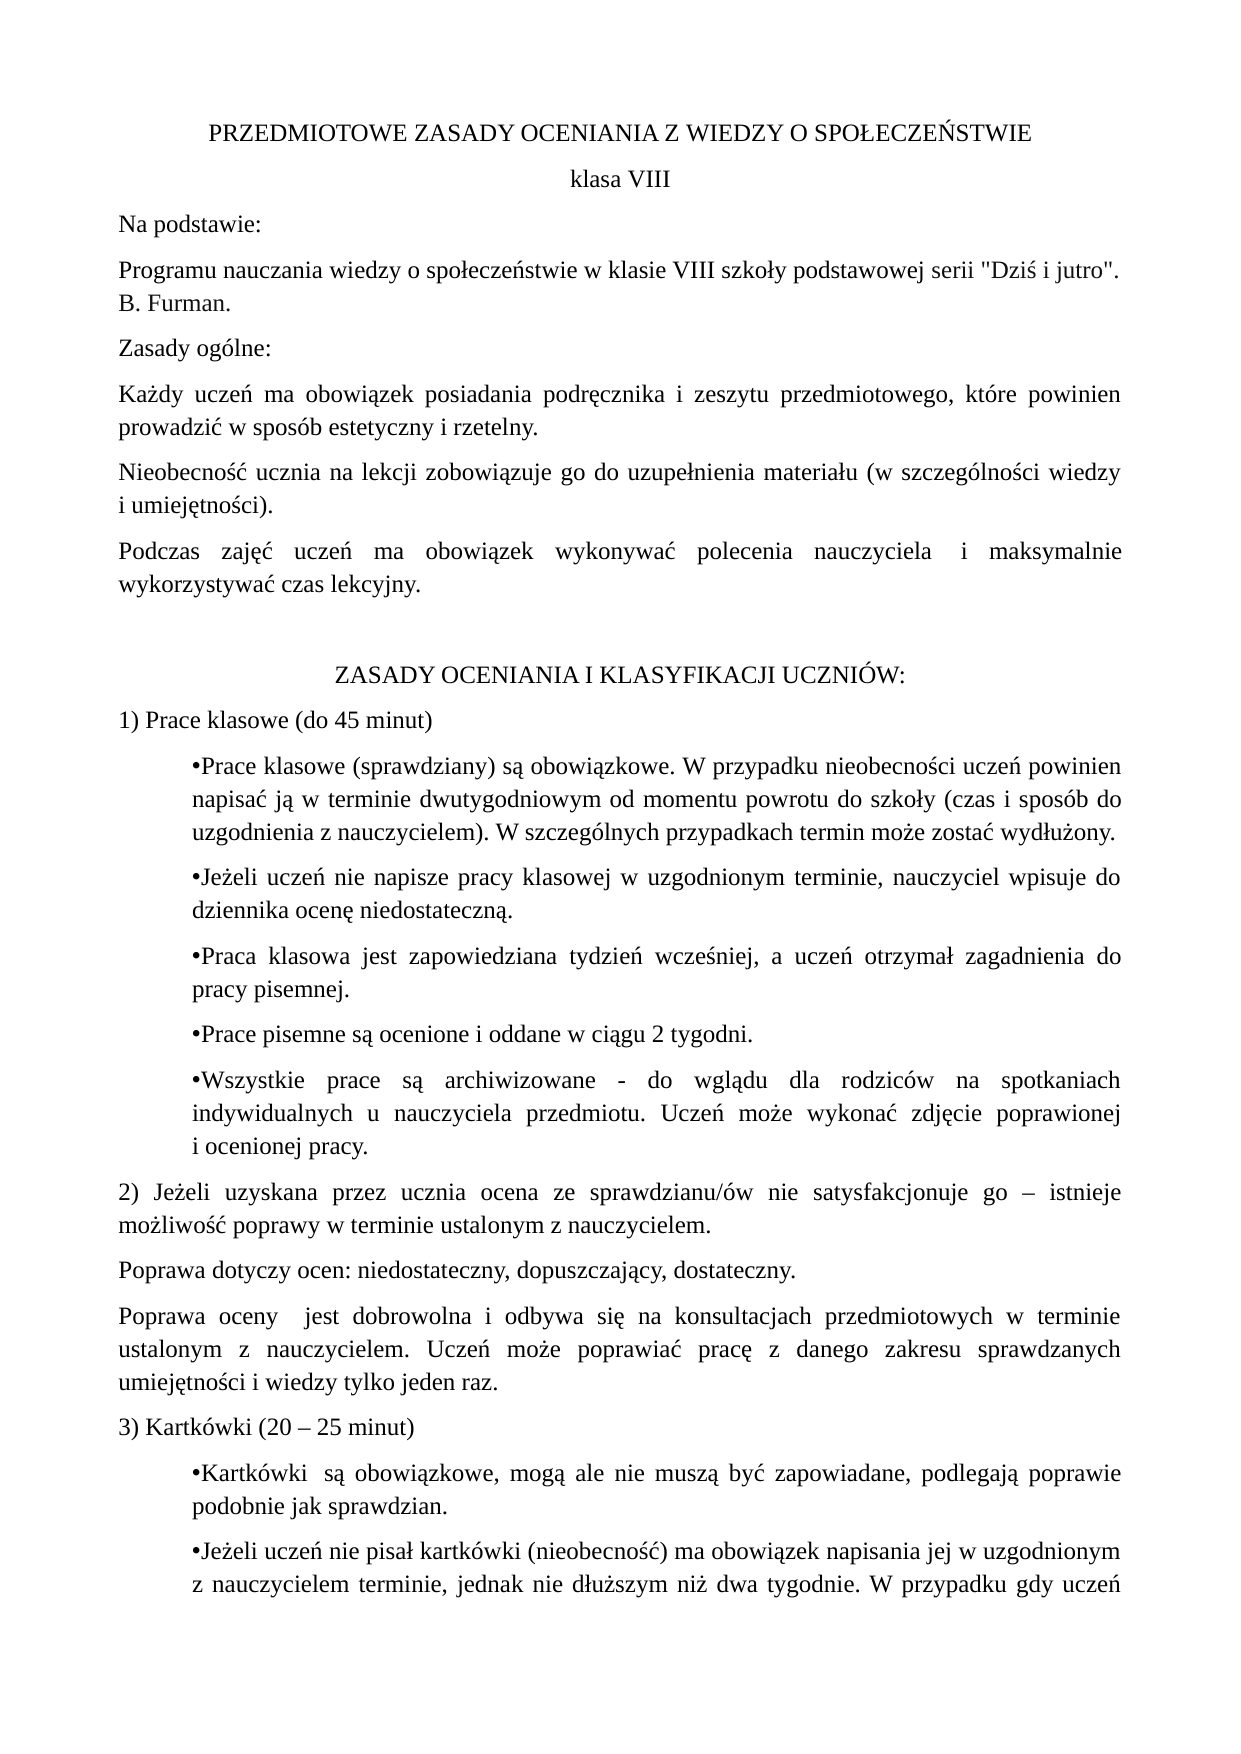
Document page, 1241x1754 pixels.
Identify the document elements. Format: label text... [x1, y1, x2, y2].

text 2) Jeżeli uzyskana przez ucznia ocena ze sprawdzianu/ów nie satysfakcjonuje go – istnieje możliwość poprawy w terminie ustalonym z nauczycielem. [118, 1177, 1122, 1238]
text Nieobecność ucznia na lekcji zobowiązuje go do uzupełnienia materiału (w szczególności wiedzy i umiejętności). [118, 457, 1122, 519]
text Poprawa oceny jest dobrowolna i odbywa się na konsultacjach przedmiotowych w terminie ustalonym z nauczycielem. Uczeń może poprawiać pracę z danego zakresu sprawdzanych umiejętności i wiedzy tylko jeden raz. [118, 1301, 1122, 1396]
list Kartkówki są obowiązkowe, mogą ale nie muszą być zapowiadane, podlegają poprawie podobnie jak sprawdzian. [118, 1458, 1122, 1519]
text Programu nauczania wiedzy o społeczeństwie w klasie VIII szkoły podstawowej serii "Dziś i jutro". B. Furman. [118, 255, 1122, 316]
text klasa VIII [118, 164, 1122, 192]
list Wszystkie prace są archiwizowane - do wglądu dla rodziców na spotkaniach indywidualnych u nauczyciela przedmiotu. Uczeń może wykonać zdjęcie poprawionej i ocenionej pracy. [118, 1065, 1122, 1160]
text Podczas zajęć uczeń ma obowiązek wykonywać polecenia nauczyciela i maksymalnie wykorzystywać czas lekcyjny. [118, 536, 1122, 598]
list Jeżeli uczeń nie pisał kartkówki (nieobecność) ma obowiązek napisania jej w uzgodnionym z nauczycielem terminie, jednak nie dłuższym niż dwa tygodnie. W przypadku gdy uczeń [118, 1536, 1122, 1598]
text ZASADY OCENIANIA I KLASYFIKACJI UCZNIÓW: [118, 660, 1122, 689]
list Praca klasowa jest zapowiedziana tydzień wcześniej, a uczeń otrzymał zagadnienia do pracy pisemnej. [118, 941, 1122, 1003]
text Na podstawie: [118, 209, 1122, 238]
text Każdy uczeń ma obowiązek posiadania podręcznika i zeszytu przedmiotowego, które powinien prowadzić w sposób estetyczny i rzetelny. [118, 379, 1122, 441]
list Prace klasowe (sprawdziany) są obowiązkowe. W przypadku nieobecności uczeń powinien napisać ją w terminie dwutygodniowym od momentu powrotu do szkoły (czas i sposób do uzgodnienia z nauczycielem). W szczególnych przypadkach termin może zostać wydłużony. [118, 751, 1122, 846]
text Poprawa dotyczy ocen: niedostateczny, dopuszczający, dostateczny. [118, 1255, 1122, 1284]
text 1) Prace klasowe (do 45 minut) [118, 705, 1122, 734]
text 3) Kartkówki (20 – 25 minut) [118, 1412, 1122, 1441]
text PRZEDMIOTOWE ZASADY OCENIANIA Z WIEDZY O SPOŁECZEŃSTWIE [118, 118, 1122, 147]
list Jeżeli uczeń nie napisze pracy klasowej w uzgodnionym terminie, nauczyciel wpisuje do dziennika ocenę niedostateczną. [118, 862, 1122, 924]
text Zasady ogólne: [118, 333, 1122, 362]
list Prace pisemne są ocenione i oddane w ciągu 2 tygodni. [118, 1019, 1122, 1048]
